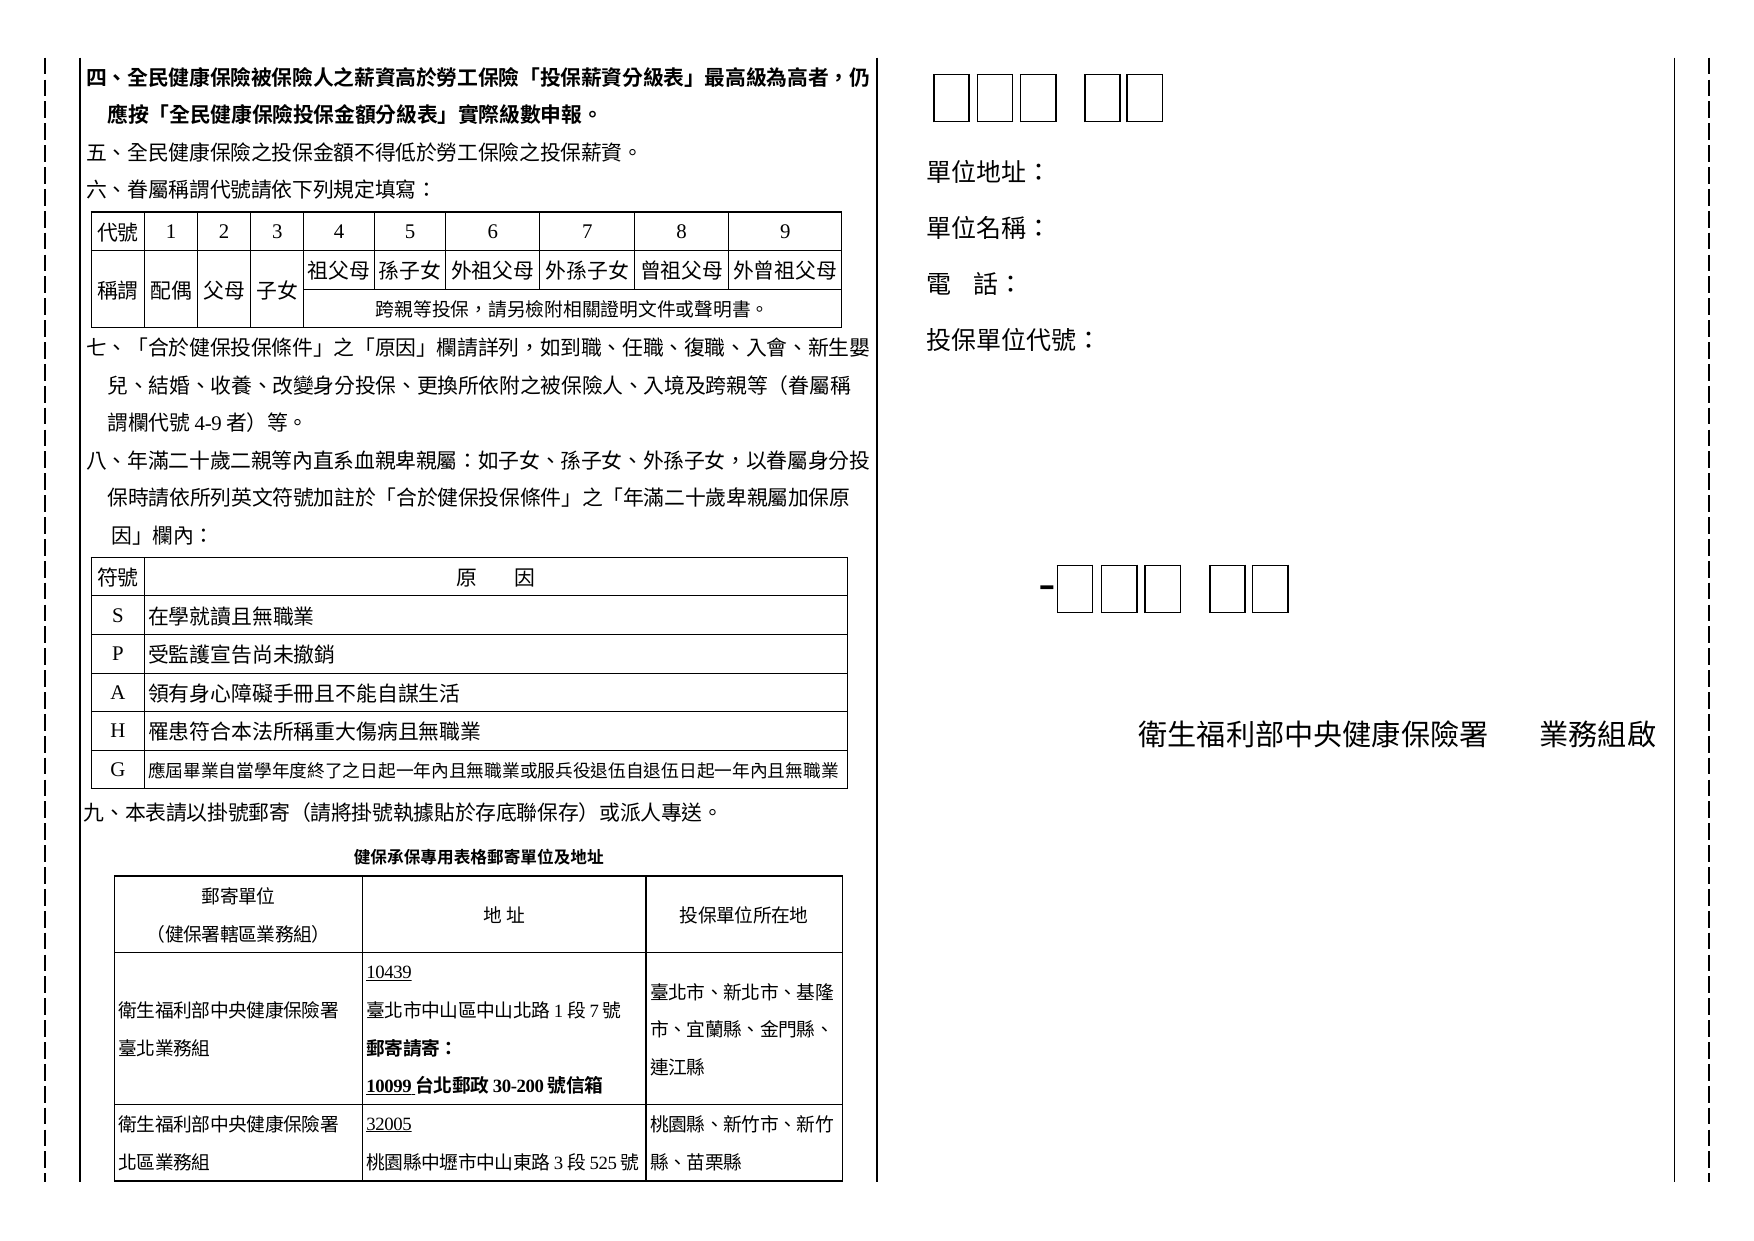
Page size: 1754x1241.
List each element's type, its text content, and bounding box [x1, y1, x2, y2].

table_header 9 [729, 213, 841, 250]
table_cell 父母 [198, 251, 250, 327]
table_cell P [92, 635, 144, 672]
table_cell H [92, 712, 144, 749]
table_cell 臺北市、新北市、基隆 市、宜蘭縣、金門縣、 連江縣 [647, 953, 842, 1103]
table_cell 在學就讀且無職業 [145, 596, 847, 634]
table_cell S [92, 596, 144, 634]
table_cell 領有身心障礙手冊且不能自謀生活 [145, 674, 847, 711]
table_header 郵寄單位 （健保署轄區業務組） [115, 877, 362, 952]
table_header 四、全民健康保險被保險人之薪資高於勞工保險「投保薪資分級表」最高級為高者，仍 應按「全民健康保險投保金額分級表」實際級數申報。 五、全民健康保險之投保金額不得低於勞工保險之投保薪資。 六、眷屬稱謂代號請依下列規定填寫： 七、「合於健保投保條件」之「原因」欄請詳列，如到職、任職、復職、入會、新生嬰 兒、結婚、收養、改變身分投保、更換所依附之被保險人、入境及跨親等（眷屬稱 謂欄代號4-9者）等。 八、年滿二十歲二親等內直系血親卑親屬：如子女、孫子女、外孫子女，以眷屬身分投 保時請依所列英文符號加註於「合於健保投保條件」之「年滿二十歲卑親屬加保原 因」欄內： 九、本表請以掛號郵寄（請將掛號執據貼於存底聯保存）或派人專送。 健保承保專用表格郵寄單位及地址 [81, 58, 876, 1182]
table_header 6 [446, 213, 539, 250]
table_header 1 [145, 213, 197, 250]
table_cell 外孫子女 [540, 251, 634, 288]
table_cell 衛生福利部中央健康保險署 臺北業務組 [115, 953, 362, 1103]
table_header 代號 [92, 213, 144, 250]
table_cell 受監護宣告尚未撤銷 [145, 635, 847, 672]
table_cell 孫子女 [375, 251, 445, 288]
table_cell 外祖父母 [446, 251, 539, 288]
table_header 5 [375, 213, 445, 250]
table_cell 曾祖父母 [635, 251, 728, 288]
table_cell 應屆畢業自當學年度終了之日起一年內且無職業或服兵役退伍自退伍日起一年內且無職業 [145, 751, 847, 788]
table_cell G [92, 751, 144, 788]
table_cell 子女 [251, 251, 303, 327]
table_cell 罹患符合本法所稱重大傷病且無職業 [145, 712, 847, 749]
table_header 符號 [92, 558, 144, 595]
table_header 2 [198, 213, 250, 250]
table_cell 衛生福利部中央健康保險署 北區業務組 [115, 1105, 362, 1180]
table_header 原 因 [145, 558, 847, 595]
table_cell 桃園縣、新竹市、新竹 縣、苗栗縣 [647, 1105, 842, 1180]
table_cell 32005 桃園縣中壢市中山東路3段525號 [363, 1105, 645, 1180]
table_header [1675, 58, 1709, 1182]
table_header 投保單位所在地 [647, 877, 842, 952]
table_cell A [92, 674, 144, 711]
table_header 7 [540, 213, 634, 250]
table_header 4 [304, 213, 374, 250]
table_cell 10439 臺北市中山區中山北路1段7號 郵寄請寄： 10099台北郵政30-200號信箱 [363, 953, 645, 1103]
table_header 地 址 [363, 877, 645, 952]
table_cell 祖父母 [304, 251, 374, 288]
table_header 3 [251, 213, 303, 250]
table_cell 跨親等投保，請另檢附相關證明文件或聲明書。 [304, 290, 841, 327]
table_cell 配偶 [145, 251, 197, 327]
table_header [45, 58, 79, 1182]
table_header - 單位地址： 單位名稱： 電 話： 投保單位代號： - 衛生福利部中央健康保險署 業務組啟 [878, 58, 1674, 1182]
table_header 8 [635, 213, 728, 250]
table_cell 稱謂 [92, 251, 144, 327]
table_cell 外曾祖父母 [729, 251, 841, 288]
